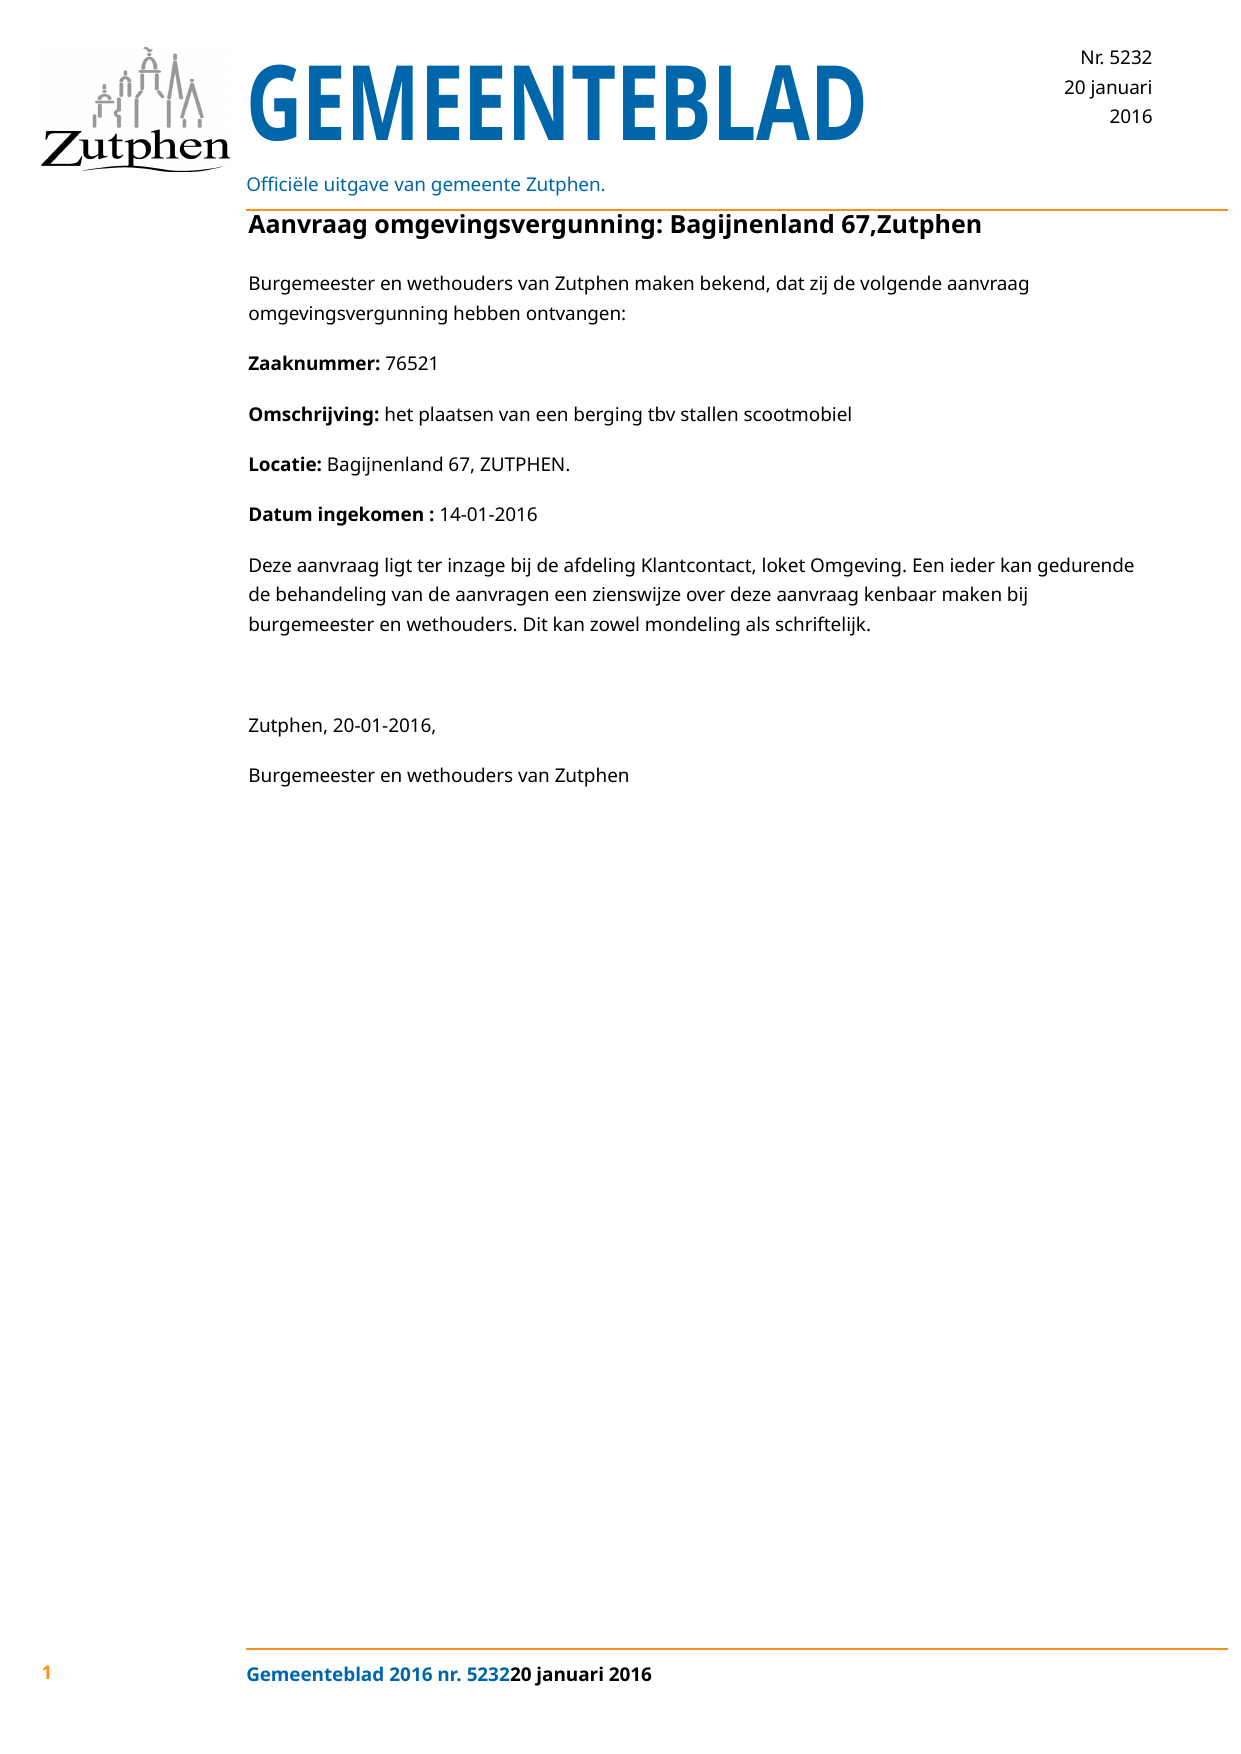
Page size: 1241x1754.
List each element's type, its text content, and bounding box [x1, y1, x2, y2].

text Deze aanvraag ligt ter inzage bij de afdeling Klantcontact, loket Omgeving. Een ieder kan gedurende de behandeling van de aanvragen een zienswijze over deze aanvraag kenbaar maken bij burgemeester en wethouders. Dit kan zowel mondeling als schriftelijk. [248, 552, 1152, 637]
text Zaaknummer: 76521 [248, 350, 1152, 376]
text Burgemeester en wethouders van Zutphen maken bekend, dat zij de volgende aanvraag omgevingsvergunning hebben ontvangen: [248, 270, 1152, 326]
text Datum ingekomen : 14-01-2016 [248, 502, 1152, 527]
text Aanvraag omgevingsvergunning: Bagijnenland 67,Zutphen [248, 211, 1152, 241]
text Burgemeester en wethouders van Zutphen [248, 762, 1152, 788]
text Locatie: Bagijnenland 67, ZUTPHEN. [248, 451, 1152, 477]
text Zutphen, 20-01-2016, [248, 712, 1152, 738]
picture [41, 47, 231, 172]
text Omschrijving: het plaatsen van een berging tbv stallen scootmobiel [248, 401, 1152, 426]
